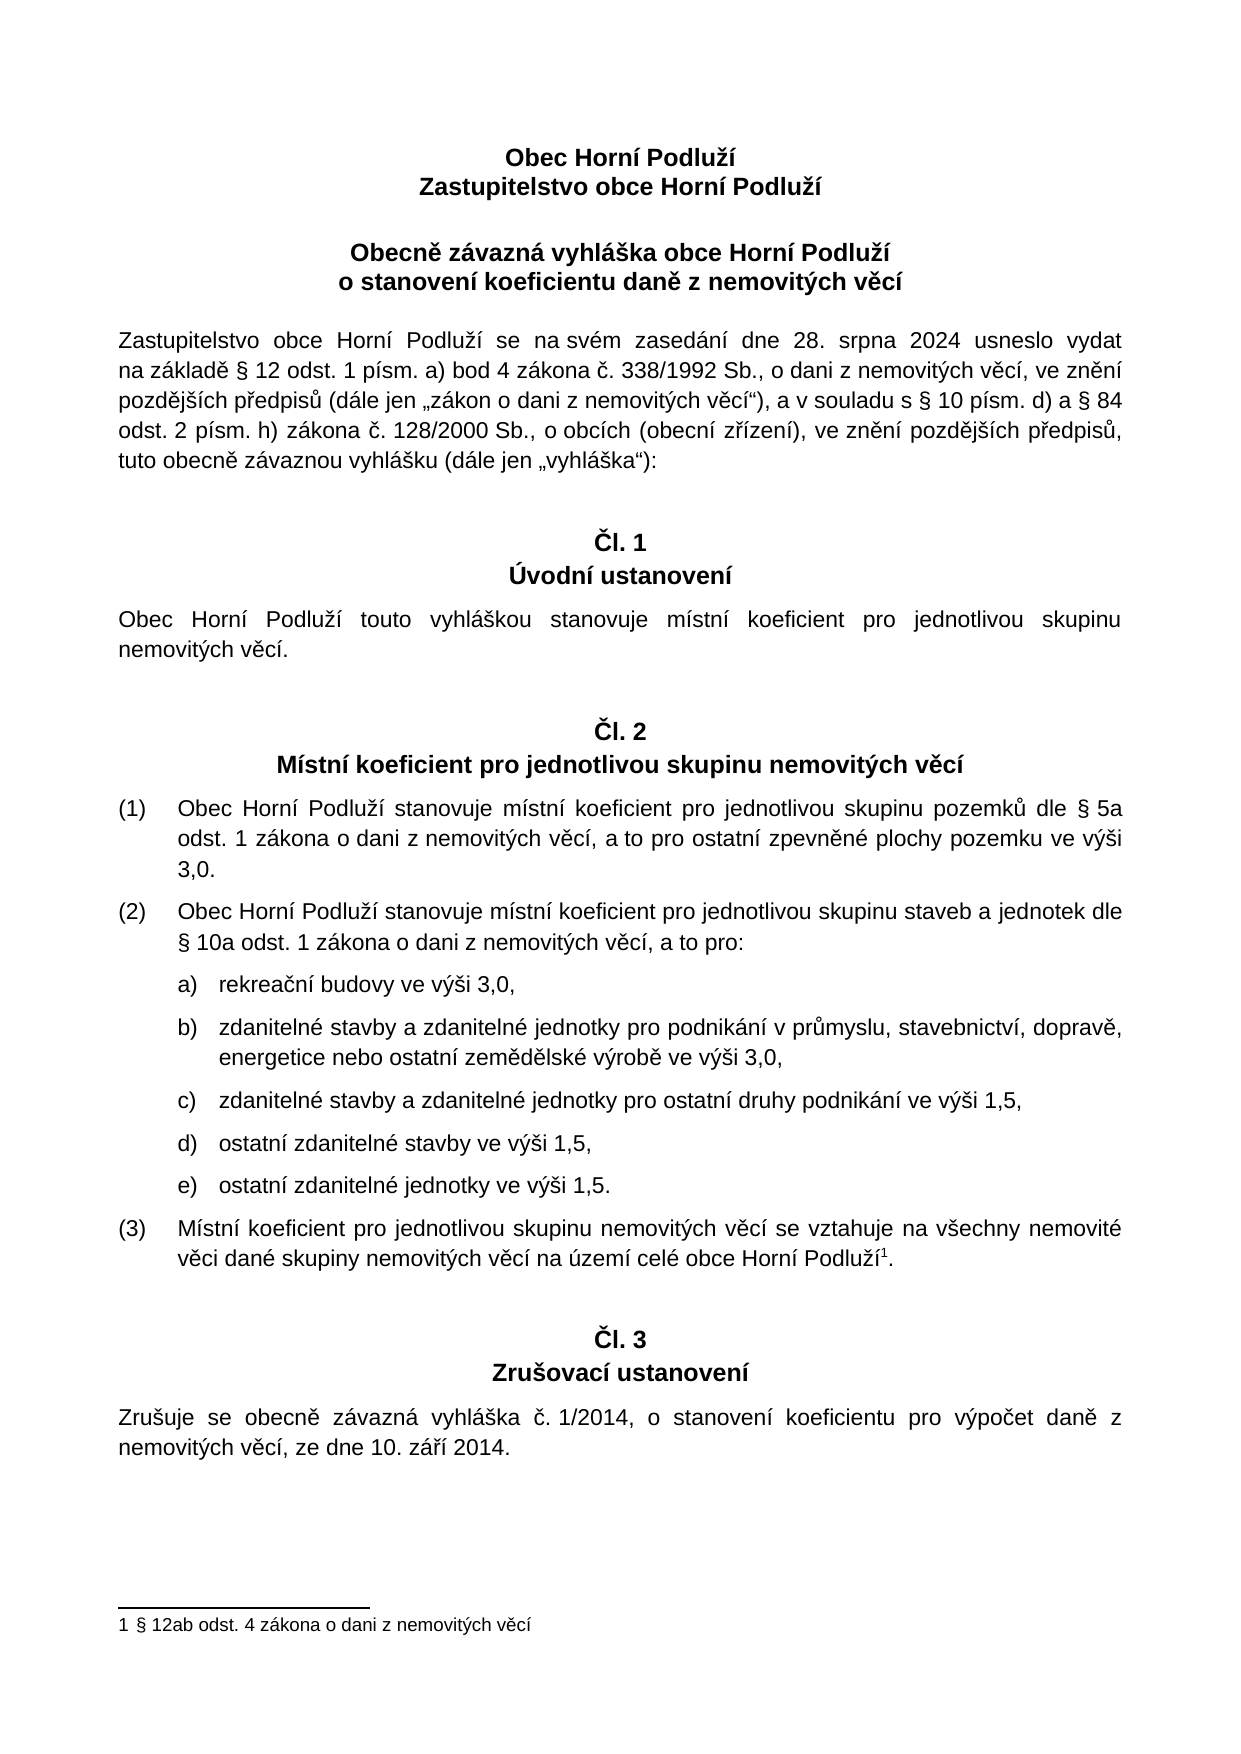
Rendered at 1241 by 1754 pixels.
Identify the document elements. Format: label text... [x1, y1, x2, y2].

list Obec Horní Podluží stanovuje místní koeficient pro jednotlivou skupinu staveb a jednotek dle § 10a odst. 1 zákona o dani z nemovitých věcí, a to pro: [118, 898, 1122, 955]
list Obec Horní Podluží stanovuje místní koeficient pro jednotlivou skupinu pozemků dle § 5a odst. 1 zákona o dani z nemovitých věcí, a to pro ostatní zpevněné plochy pozemku ve výši 3,0. [118, 795, 1122, 882]
list § 12ab odst. 4 zákona o dani z nemovitých věcí [118, 1614, 1122, 1635]
list ostatní zdanitelné stavby ve výši 1,5, [177, 1129, 1122, 1156]
subtitle Obecně závazná vyhláška obce Horní Podluží o stanovení koeficientu daně z nemovitých věcí [118, 238, 1122, 295]
text Obec Horní Podluží touto vyhláškou stanovuje místní koeficient pro jednotlivou skupinu nemovitých věcí. [118, 606, 1122, 663]
list Místní koeficient pro jednotlivou skupinu nemovitých věcí se vztahuje na všechny nemovité věci dané skupiny nemovitých věcí na území celé obce Horní Podluží. [118, 1215, 1122, 1272]
list rekreační budovy ve výši 3,0, [177, 971, 1122, 998]
list ostatní zdanitelné jednotky ve výši 1,5. [177, 1172, 1122, 1199]
text Zrušuje se obecně závazná vyhláška č. 1/2014, o stanovení koeficientu pro výpočet daně z nemovitých věcí, ze dne 10. září 2014. [118, 1404, 1122, 1461]
subtitle Čl. 2 Místní koeficient pro jednotlivou skupinu nemovitých věcí [118, 717, 1122, 778]
subtitle Čl. 1 Úvodní ustanovení [118, 528, 1122, 589]
title Obec Horní Podluží Zastupitelstvo obce Horní Podluží [118, 143, 1122, 201]
list zdanitelné stavby a zdanitelné jednotky pro podnikání v průmyslu, stavebnictví, dopravě, energetice nebo ostatní zemědělské výrobě ve výši 3,0, [177, 1014, 1122, 1071]
text Zastupitelstvo obce Horní Podluží se na svém zasedání dne 28. srpna 2024 usneslo vydat na základě § 12 odst. 1 písm. a) bod 4 zákona č. 338/1992 Sb., o dani z nemovitých věcí, ve znění pozdějších předpisů (dále jen „zákon o dani z nemovitých věcí“), a v souladu s § 10 písm. d) a § 84 odst. 2 písm. h) zákona č. 128/2000 Sb., o obcích (obecní zřízení), ve znění pozdějších předpisů, tuto obecně závaznou vyhlášku (dále jen „vyhláška“): [118, 327, 1122, 474]
subtitle Čl. 3 Zrušovací ustanovení [118, 1325, 1122, 1387]
list zdanitelné stavby a zdanitelné jednotky pro ostatní druhy podnikání ve výši 1,5, [177, 1087, 1122, 1113]
